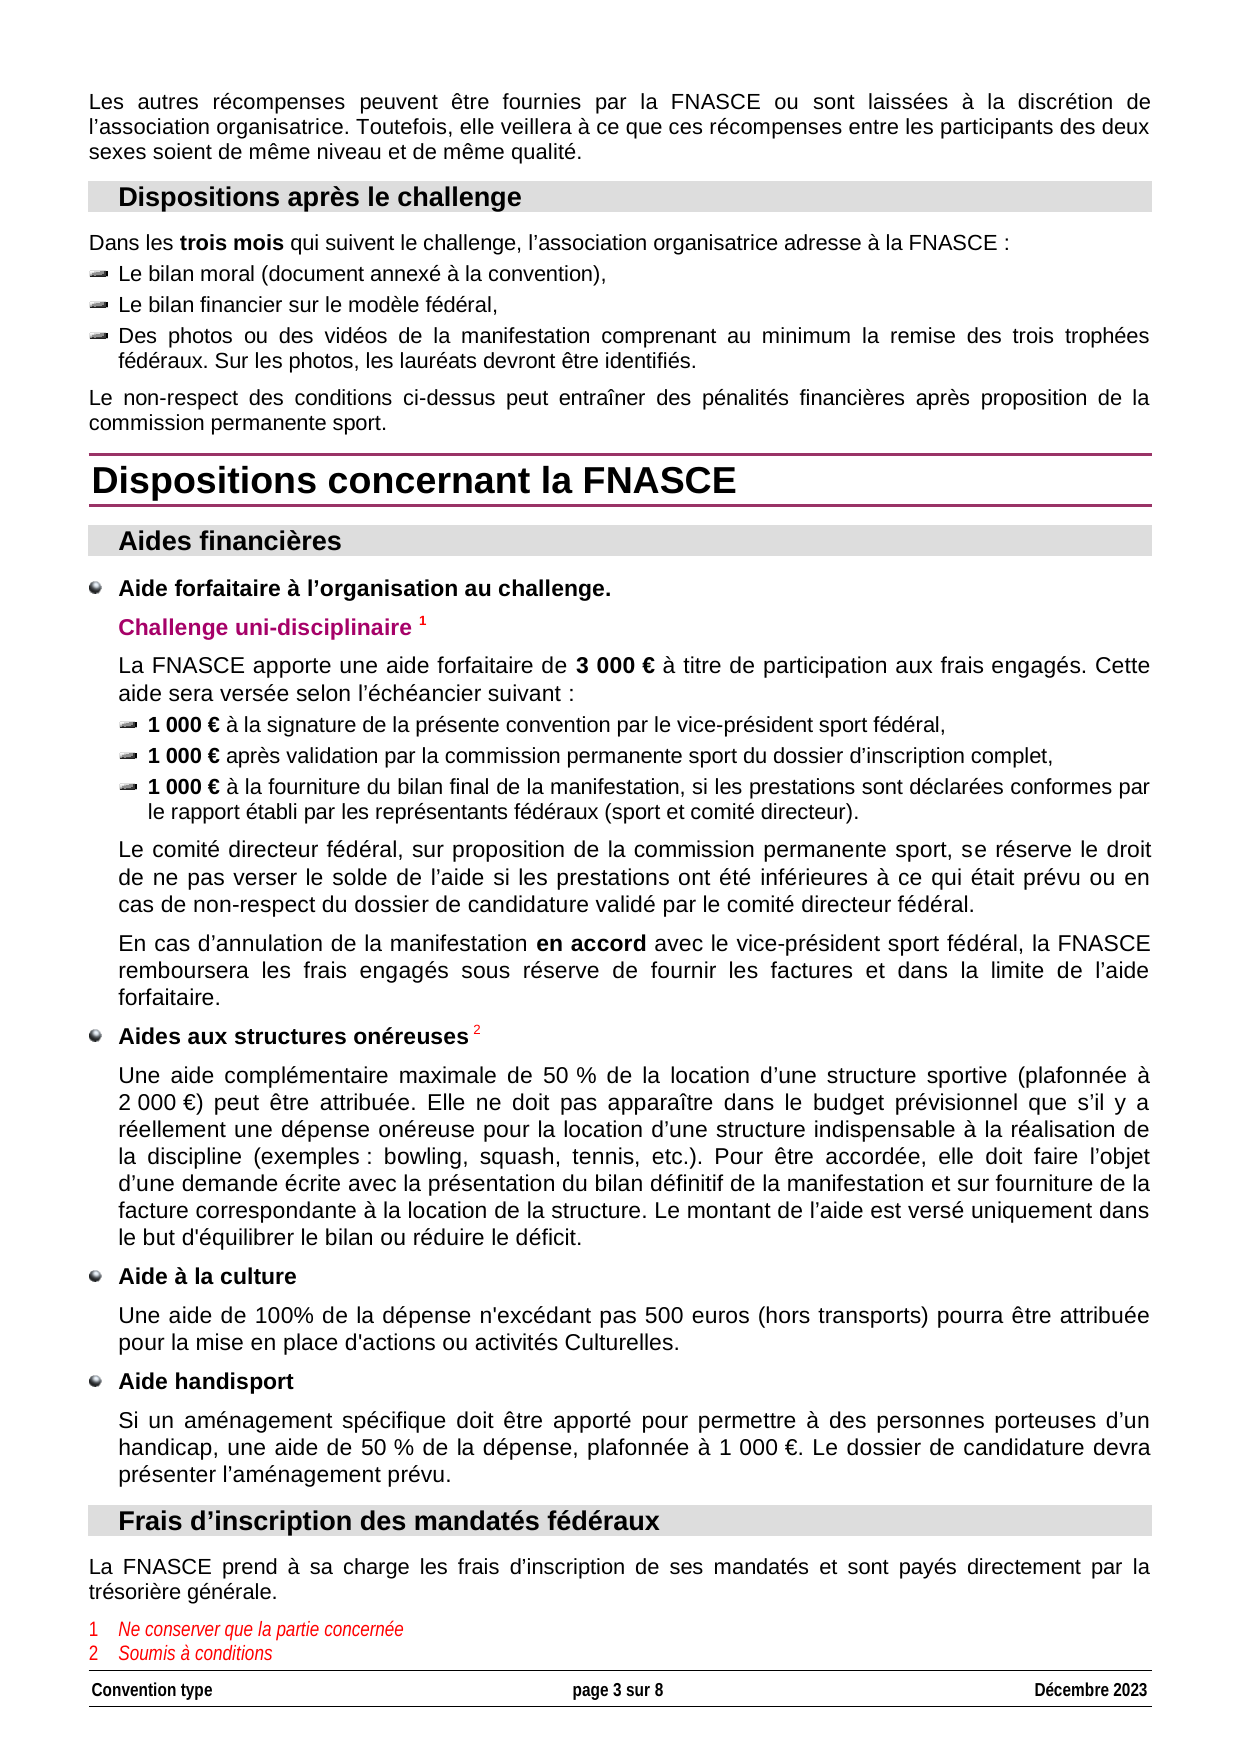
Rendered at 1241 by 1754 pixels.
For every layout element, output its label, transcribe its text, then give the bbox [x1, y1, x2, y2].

text Le comité directeur fédéral, sur proposition de la commission permanente sport, se réserve le droit de ne pas verser le solde de l’aide si les prestations ont été inférieures à ce qui était prévu ou en cas de non-respect du dossier de candidature validé par le comité directeur fédéral. [118, 836, 1152, 917]
picture [89, 332, 108, 339]
text La FNASCE apporte une aide forfaitaire de 3 000 € à titre de participation aux frais engagés. Cette aide sera versée selon l’échéancier suivant : [118, 652, 1152, 706]
text Si un aménagement spécifique doit être apporté pour permettre à des personnes porteuses d’un handicap, une aide de 50 % de la dépense, plafonnée à 1 000 €. Le dossier de candidature devra présenter l’aménagement prévu. [118, 1406, 1152, 1488]
text La FNASCE prend à sa charge les frais d’inscription de ses mandatés et sont payés directement par la trésorière générale. [88, 1554, 1152, 1604]
list Aide forfaitaire à l’organisation au challenge. [88, 574, 1152, 601]
list 1 000 € à la fourniture du bilan final de la manifestation, si les prestations sont déclarées conformes par le rapport établi par les représentants fédéraux (sport et comité directeur). [118, 774, 1152, 824]
text Dispositions concernant la FNASCE [88, 454, 1152, 507]
text En cas d’annulation de la manifestation en accord avec le vice-président sport fédéral, la FNASCE remboursera les frais engagés sous réserve de fournir les factures et dans la limite de l’aide forfaitaire. [118, 929, 1152, 1010]
list Le bilan financier sur le modèle fédéral, [88, 292, 1152, 317]
picture [89, 1270, 102, 1282]
list Soumis à conditions [88, 1641, 1152, 1665]
text Ne conserver que la partie concernée [88, 1617, 1152, 1641]
picture [119, 721, 137, 728]
text Aides financières [88, 525, 1152, 556]
text Dispositions après le challenge [88, 181, 1152, 212]
text Le non-respect des conditions ci-dessus peut entraîner des pénalités financières après proposition de la commission permanente sport. [88, 385, 1152, 435]
text Une aide complémentaire maximale de 50 % de la location d’une structure sportive (plafonnée à 2 000 €) peut être attribuée. Elle ne doit pas apparaître dans le budget prévisionnel que s’il y a réellement une dépense onéreuse pour la location d’une structure indispensable à la réalisation de la discipline (exemples : bowling, squash, tennis, etc.). Pour être accordée, elle doit faire l’objet d’une demande écrite avec la présentation du bilan définitif de la manifestation et sur fourniture de la facture correspondante à la location de la structure. Le montant de l’aide est versé uniquement dans le but d'équilibrer le bilan ou réduire le déficit. [118, 1061, 1152, 1251]
subtitle Challenge uni-disciplinaire [118, 613, 1152, 640]
list Aide à la culture [88, 1262, 1152, 1289]
text Frais d’inscription des mandatés fédéraux [88, 1505, 1152, 1536]
picture [89, 301, 108, 308]
picture [89, 581, 102, 594]
text Les autres récompenses peuvent être fournies par la FNASCE ou sont laissées à la discrétion de l’association organisatrice. Toutefois, elle veillera à ce que ces récompenses entre les participants des deux sexes soient de même niveau et de même qualité. [88, 88, 1152, 163]
picture [89, 1029, 102, 1042]
picture [89, 1375, 102, 1387]
picture [119, 752, 137, 759]
text Dans les trois mois qui suivent le challenge, l’association organisatrice adresse à la FNASCE : [88, 230, 1152, 255]
text Une aide de 100% de la dépense n'excédant pas 500 euros (hors transports) pourra être attribuée pour la mise en place d'actions ou activités Culturelles. [118, 1301, 1152, 1356]
list 1 000 € après validation par la commission permanente sport du dossier d’inscription complet, [118, 743, 1152, 768]
picture [89, 270, 108, 277]
list Des photos ou des vidéos de la manifestation comprenant au minimum la remise des trois trophées fédéraux. Sur les photos, les lauréats devront être identifiés. [88, 323, 1152, 373]
picture [119, 783, 137, 790]
list 1 000 € à la signature de la présente convention par le vice-président sport fédéral, [118, 712, 1152, 737]
list Aides aux structures onéreuses [88, 1022, 1152, 1049]
list Le bilan moral (document annexé à la convention), [88, 261, 1152, 286]
list Aide handisport [88, 1367, 1152, 1394]
